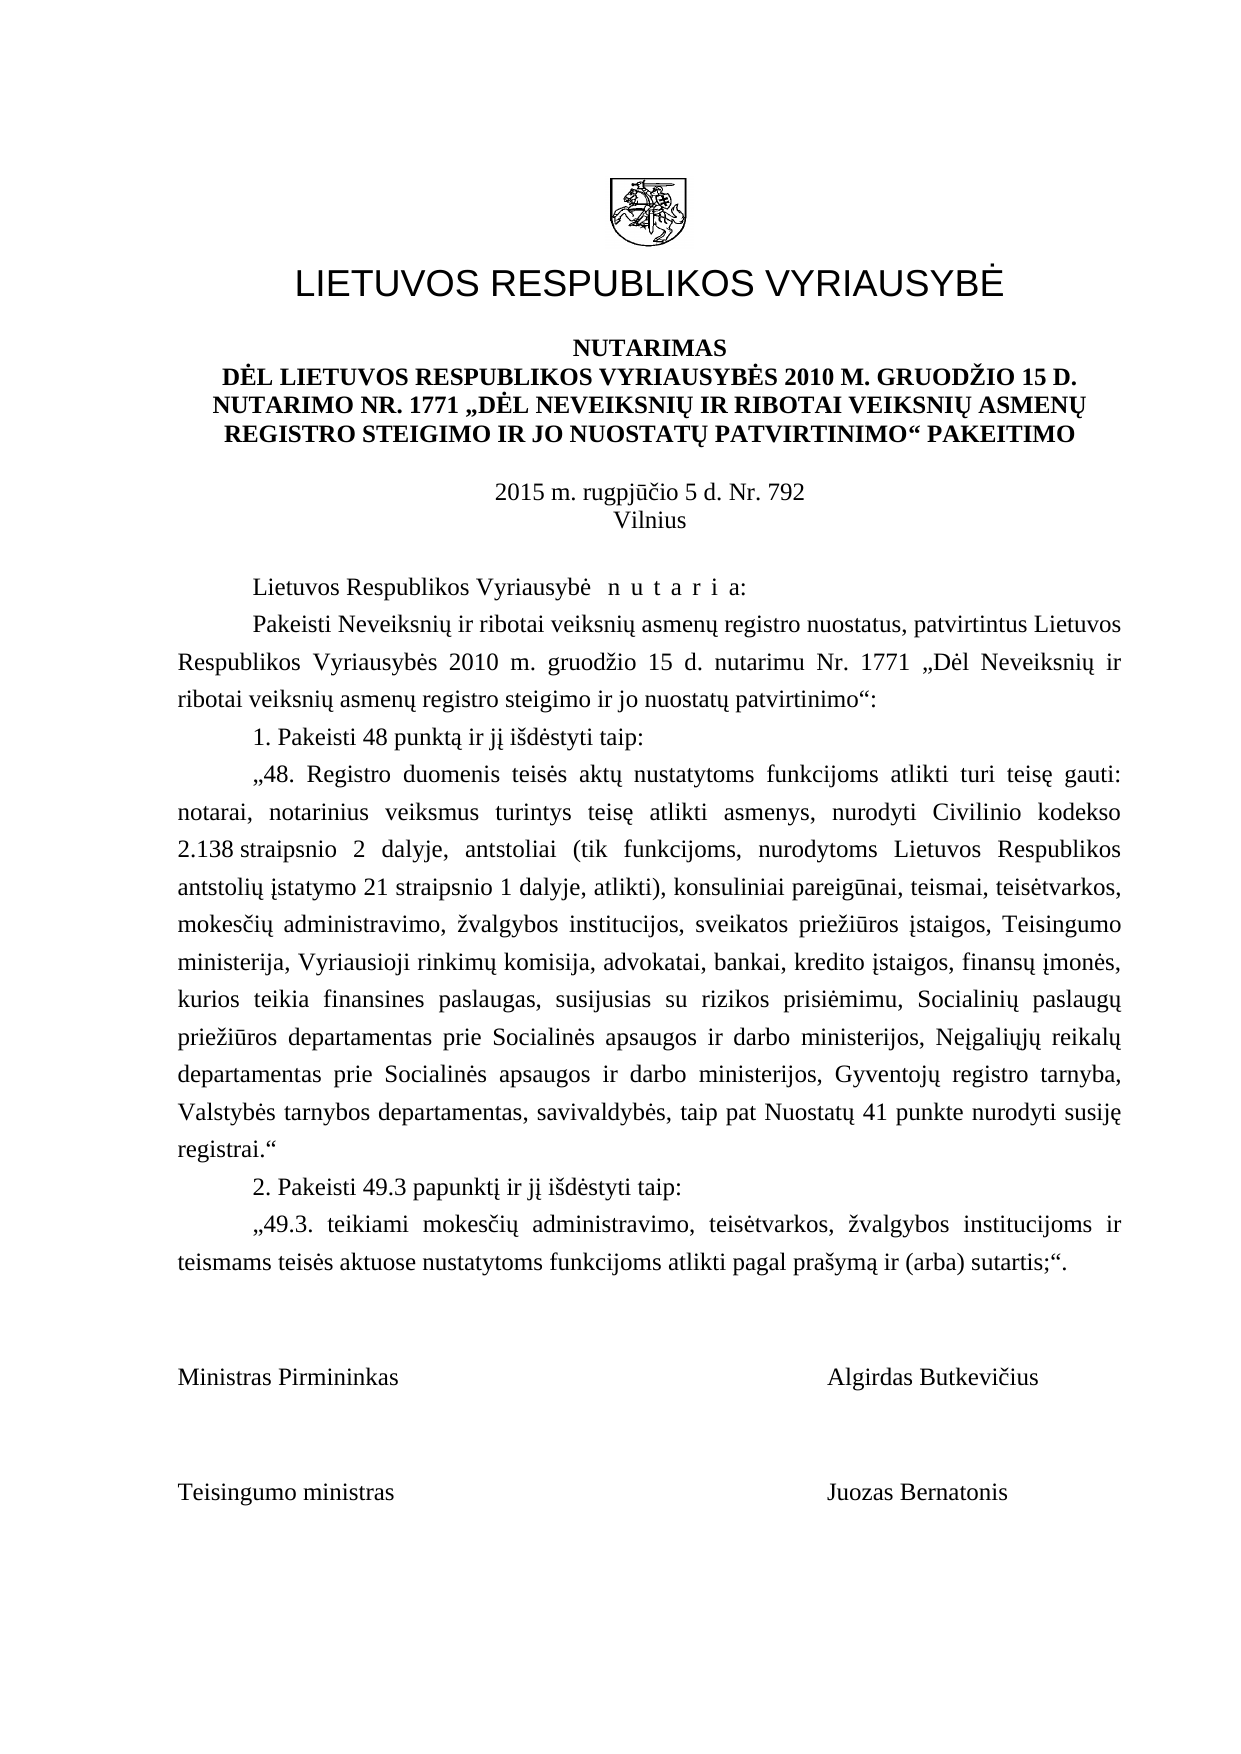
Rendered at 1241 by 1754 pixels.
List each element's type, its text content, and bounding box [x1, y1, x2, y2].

text 2. Pakeisti 49.3 papunktį ir jį išdėstyti taip: [177, 1163, 1122, 1200]
text nutarimas [177, 333, 1122, 362]
text Ministras Pirmininkas Algirdas Butkevičius [177, 1362, 1122, 1390]
text Lietuvos Respublikos Vyriausybė [177, 261, 1122, 304]
text Teisingumo ministras Juozas Bernatonis [177, 1477, 1122, 1505]
text „48. Registro duomenis teisės aktų nustatytoms funkcijoms atlikti turi teisę gauti: notarai, notarinius veiksmus turintys teisę atlikti asmenys, nurodyti Civilinio kodekso 2.138 straipsnio 2 dalyje, antstoliai (tik funkcijoms, nurodytoms Lietuvos Respublikos antstolių įstatymo 21 straipsnio 1 dalyje, atlikti), konsuliniai pareigūnai, teismai, teisėtvarkos, mokesčių administravimo, žvalgybos institucijos, sveikatos priežiūros įstaigos, Teisingumo ministerija, Vyriausioji rinkimų komisija, advokatai, bankai, kredito įstaigos, finansų įmonės, kurios teikia finansines paslaugas, susijusias su rizikos prisiėmimu, Socialinių paslaugų priežiūros departamentas prie Socialinės apsaugos ir darbo ministerijos, Neįgaliųjų reikalų departamentas prie Socialinės apsaugos ir darbo ministerijos, Gyventojų registro tarnyba, Valstybės tarnybos departamentas, savivaldybės, taip pat Nuostatų 41 punkte nurodyti susiję registrai.“ [177, 750, 1122, 1163]
text Lietuvos Respublikos Vyriausybė nutaria: [177, 563, 1122, 600]
text 2015 m. rugpjūčio 5 d. Nr. 792 Vilnius [177, 477, 1122, 534]
text „49.3. teikiami mokesčių administravimo, teisėtvarkos, žvalgybos institucijoms ir teismams teisės aktuose nustatytoms funkcijoms atlikti pagal prašymą ir (arba) sutartis;“. [177, 1200, 1122, 1275]
text Pakeisti Neveiksnių ir ribotai veiksnių asmenų registro nuostatus, patvirtintus Lietuvos Respublikos Vyriausybės 2010 m. gruodžio 15 d. nutarimu Nr. 1771 „Dėl Neveiksnių ir ribotai veiksnių asmenų registro steigimo ir jo nuostatų patvirtinimo“: [177, 600, 1122, 713]
text Dėl LIETUVOS RESPUBLIKOS VYRIAUSYBĖS 2010 M. GRUODŽIO 15 D. NUTARIMO NR. 1771 „DĖL NEVEIKSNIŲ IR RIBOTAI VEIKSNIŲ ASMENŲ REGISTRO STEIGIMO IR JO NUOSTATŲ PATVIRTINIMO“ PAKEITIMO [177, 362, 1122, 448]
text 1. Pakeisti 48 punktą ir jį išdėstyti taip: [177, 713, 1122, 750]
